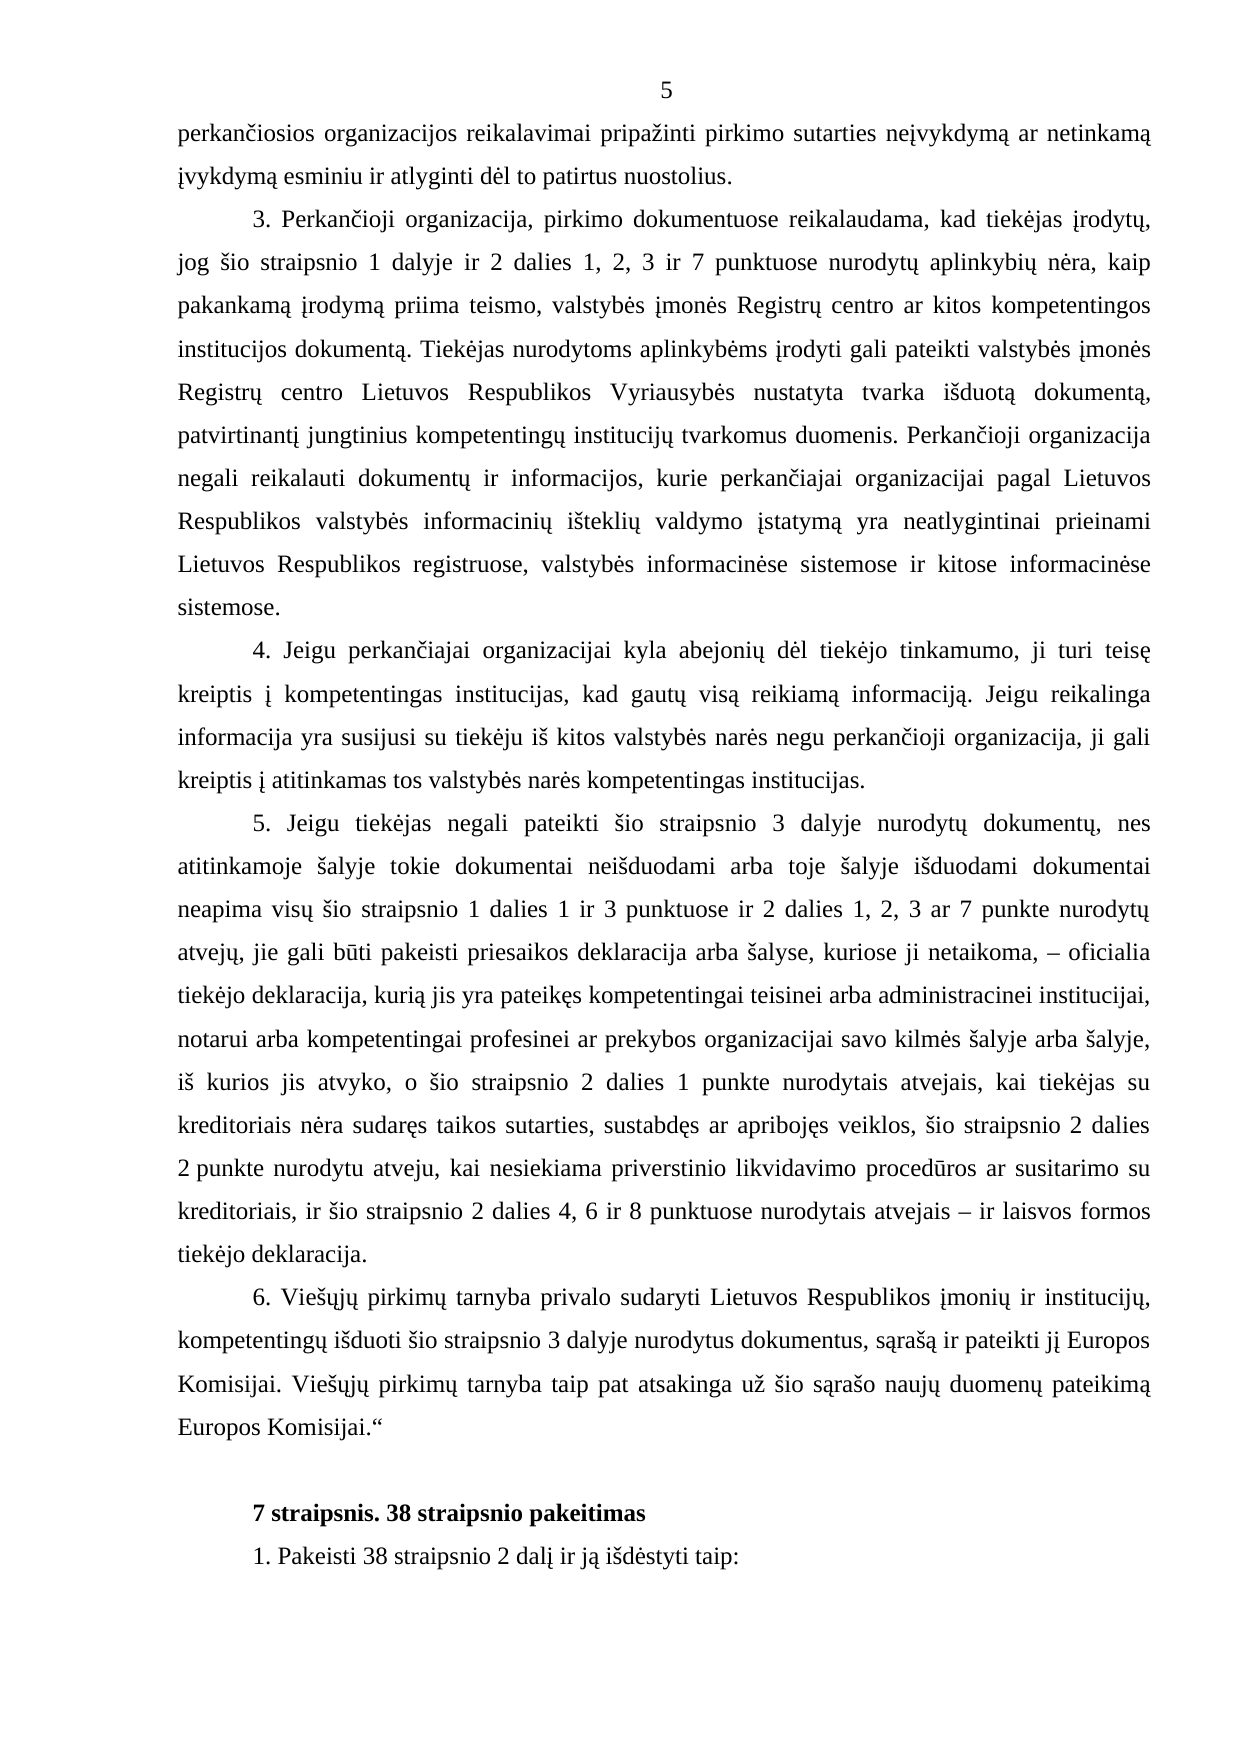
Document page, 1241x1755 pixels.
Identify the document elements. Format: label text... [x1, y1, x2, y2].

text 6. Viešųjų pirkimų tarnyba privalo sudaryti Lietuvos Respublikos įmonių ir institucijų, kompetentingų išduoti šio straipsnio 3 dalyje nurodytus dokumentus, sąrašą ir pateikti jį Europos Komisijai. Viešųjų pirkimų tarnyba taip pat atsakinga už šio sąrašo naujų duomenų pateikimą Europos Komisijai.“ [177, 1282, 1152, 1441]
text 5. Jeigu tiekėjas negali pateikti šio straipsnio 3 dalyje nurodytų dokumentų, nes atitinkamoje šalyje tokie dokumentai neišduodami arba toje šalyje išduodami dokumentai neapima visų šio straipsnio 1 dalies 1 ir 3 punktuose ir 2 dalies 1, 2, 3 ar 7 punkte nurodytų atvejų, jie gali būti pakeisti priesaikos deklaracija arba šalyse, kuriose ji netaikoma, – oficialia tiekėjo deklaracija, kurią jis yra pateikęs kompetentingai teisinei arba administracinei institucijai, notarui arba kompetentingai profesinei ar prekybos organizacijai savo kilmės šalyje arba šalyje, iš kurios jis atvyko, o šio straipsnio 2 dalies 1 punkte nurodytais atvejais, kai tiekėjas su kreditoriais nėra sudaręs taikos sutarties, sustabdęs ar apribojęs veiklos, šio straipsnio 2 dalies 2 punkte nurodytu atveju, kai nesiekiama priverstinio likvidavimo procedūros ar susitarimo su kreditoriais, ir šio straipsnio 2 dalies 4, 6 ir 8 punktuose nurodytais atvejais – ir laisvos formos tiekėjo deklaracija. [177, 808, 1152, 1268]
text 4. Jeigu perkančiajai organizacijai kyla abejonių dėl tiekėjo tinkamumo, ji turi teisę kreiptis į kompetentingas institucijas, kad gautų visą reikiamą informaciją. Jeigu reikalinga informacija yra susijusi su tiekėju iš kitos valstybės narės negu perkančioji organizacija, ji gali kreiptis į atitinkamas tos valstybės narės kompetentingas institucijas. [177, 636, 1152, 794]
text 3. Perkančioji organizacija, pirkimo dokumentuose reikalaudama, kad tiekėjas įrodytų, jog šio straipsnio 1 dalyje ir 2 dalies 1, 2, 3 ir 7 punktuose nurodytų aplinkybių nėra, kaip pakankamą įrodymą priima teismo, valstybės įmonės Registrų centro ar kitos kompetentingos institucijos dokumentą. Tiekėjas nurodytoms aplinkybėms įrodyti gali pateikti valstybės įmonės Registrų centro Lietuvos Respublikos Vyriausybės nustatyta tvarka išduotą dokumentą, patvirtinantį jungtinius kompetentingų institucijų tvarkomus duomenis. Perkančioji organizacija negali reikalauti dokumentų ir informacijos, kurie perkančiajai organizacijai pagal Lietuvos Respublikos valstybės informacinių išteklių valdymo įstatymą yra neatlygintinai prieinami Lietuvos Respublikos registruose, valstybės informacinėse sistemose ir kitose informacinėse sistemose. [177, 204, 1152, 621]
text perkančiosios organizacijos reikalavimai pripažinti pirkimo sutarties neįvykdymą ar netinkamą įvykdymą esminiu ir atlyginti dėl to patirtus nuostolius. [177, 118, 1152, 190]
text 7 straipsnis. 38 straipsnio pakeitimas [177, 1498, 1152, 1527]
text 1. Pakeisti 38 straipsnio 2 dalį ir ją išdėstyti taip: [177, 1541, 1152, 1570]
